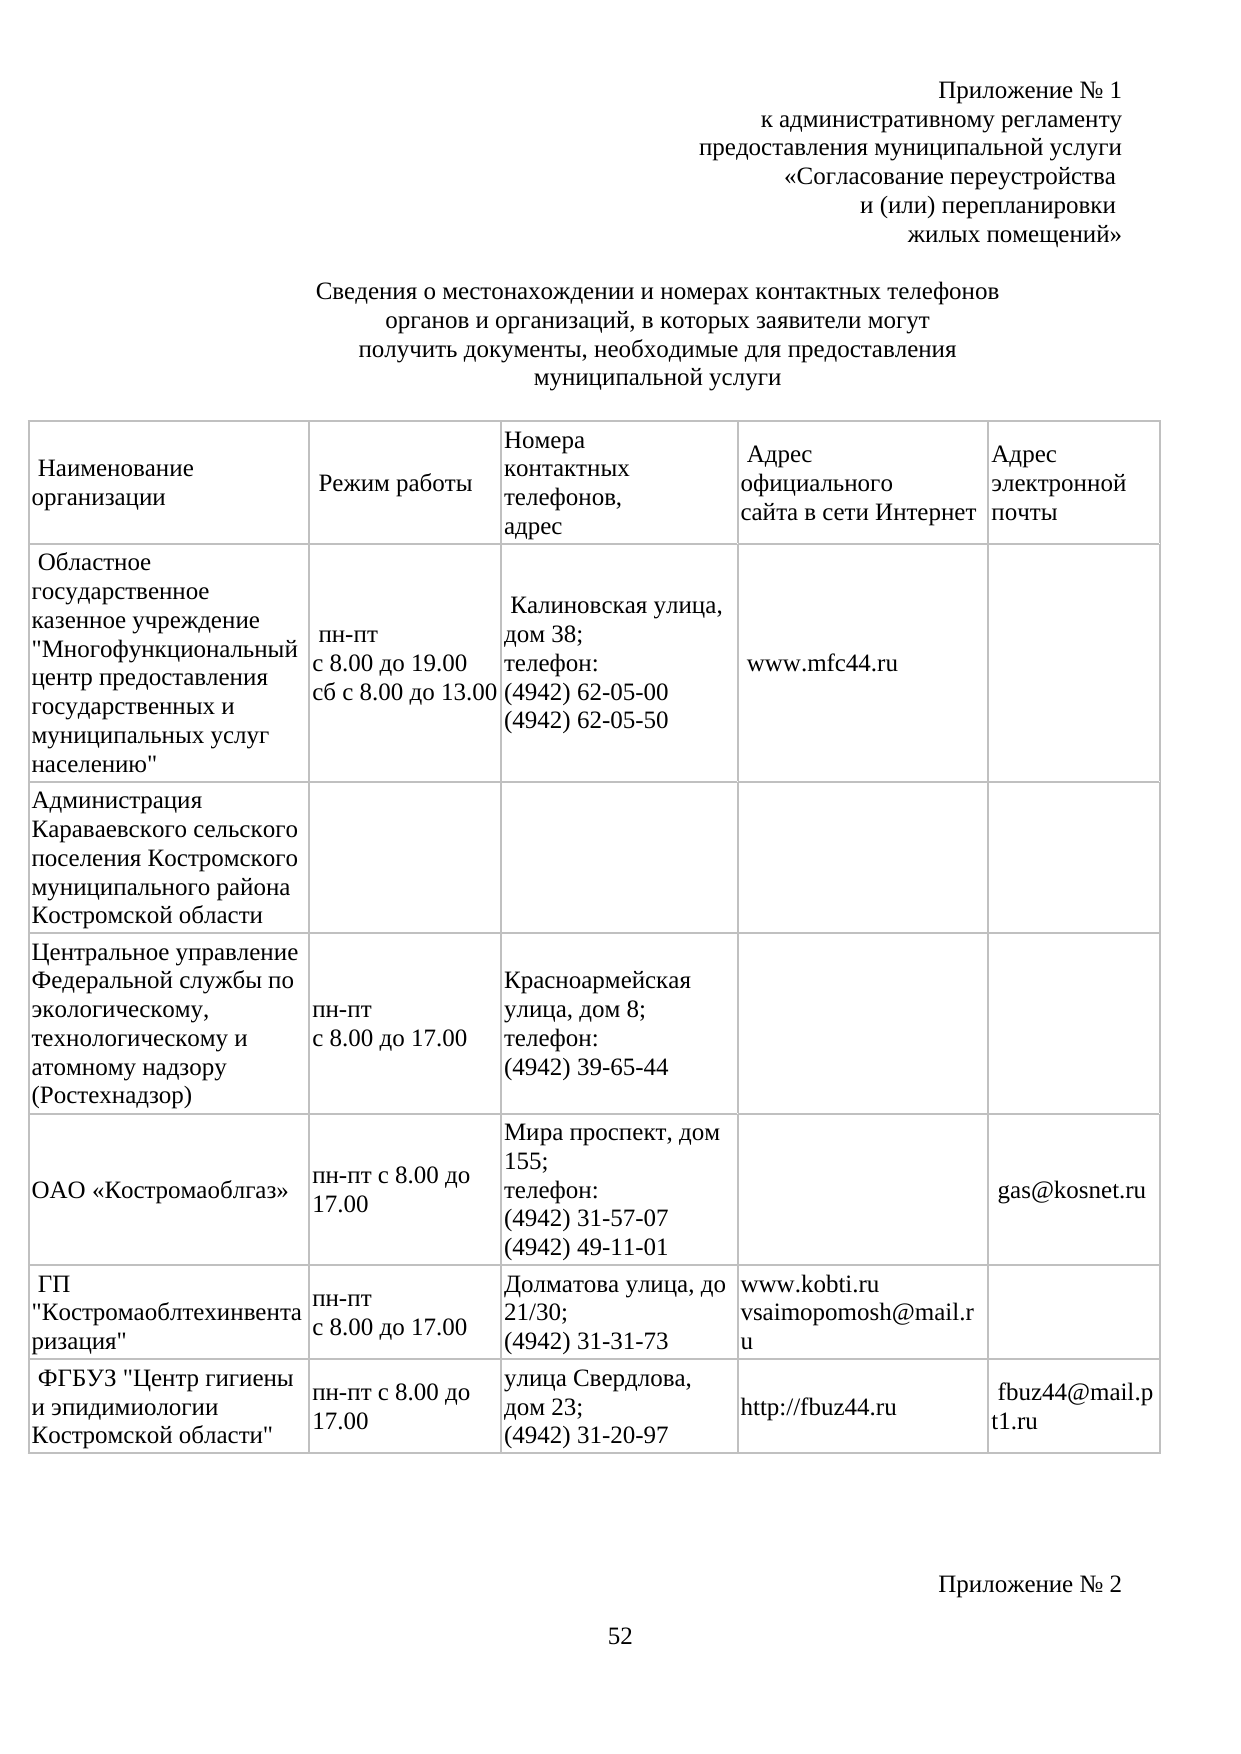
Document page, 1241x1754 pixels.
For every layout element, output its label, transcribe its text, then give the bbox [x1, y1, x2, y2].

table_cell gas@kosnet.ru [989, 1115, 1159, 1264]
table_cell [989, 783, 1159, 932]
text Приложение № 1 [118, 75, 1122, 104]
table_cell [989, 934, 1159, 1112]
table_cell [739, 934, 987, 1112]
text и (или) перепланировки [118, 190, 1122, 219]
table_header Адрес электронной почты [989, 422, 1159, 543]
table_cell Красноармейская улица, дом 8; телефон: (4942) 39-65-44 [502, 934, 737, 1112]
table_cell [502, 783, 737, 932]
table_cell Мира проспект, дом 155; телефон: (4942) 31-57-07 (4942) 49-11-01 [502, 1115, 737, 1264]
table_cell http://fbuz44.ru [739, 1360, 987, 1452]
text к административному регламенту [118, 104, 1122, 132]
table_cell ОАО «Костромаоблгаз» [30, 1115, 308, 1264]
table_cell Областное государственное казенное учреждение "Многофункциональный центр предоставления государственных и муниципальных услуг населению" [30, 545, 308, 781]
text Приложение № 2 [118, 1569, 1122, 1597]
table_cell [989, 1266, 1159, 1358]
table_cell Долматова улица, до 21/30; (4942) 31-31-73 [502, 1266, 737, 1358]
table_cell пн-пт с 8.00 до 19.00 сб с 8.00 до 13.00 [310, 545, 500, 781]
table_cell Центральное управление Федеральной службы по экологическому, технологическому и атомному надзору (Ростехнадзор) [30, 934, 308, 1112]
text Сведения о местонахождении и номерах контактных телефонов [118, 276, 1122, 305]
table_cell [739, 1115, 987, 1264]
table_header Наименование организации [30, 422, 308, 543]
table_cell пн-пт с 8.00 до 17.00 [310, 1360, 500, 1452]
text жилых помещений» [118, 219, 1122, 247]
table_cell ФГБУЗ "Центр гигиены и эпидимиологии Костромской области" [30, 1360, 308, 1452]
text предоставления муниципальной услуги [118, 132, 1122, 161]
text получить документы, необходимые для предоставления [118, 334, 1122, 362]
table_cell www.mfc44.ru [739, 545, 987, 781]
table_cell [739, 783, 987, 932]
text муниципальной услуги [118, 362, 1122, 391]
table_cell пн-пт с 8.00 до 17.00 [310, 1266, 500, 1358]
table_cell улица Свердлова, дом 23; (4942) 31-20-97 [502, 1360, 737, 1452]
table_cell пн-пт с 8.00 до 17.00 [310, 1115, 500, 1264]
table_cell Администрация Караваевского сельского поселения Костромского муниципального района Костромской области [30, 783, 308, 932]
table_cell пн-пт с 8.00 до 17.00 [310, 934, 500, 1112]
text органов и организаций, в которых заявители могут [118, 305, 1122, 334]
text «Согласование переустройства [118, 161, 1122, 190]
table_cell ГП "Костромаоблтехинвентаризация" [30, 1266, 308, 1358]
table_header Режим работы [310, 422, 500, 543]
table_cell [989, 545, 1159, 781]
table_header Адрес официального сайта в сети Интернет [739, 422, 987, 543]
table_cell www.kobti.ru vsaimopomosh@mail.ru [739, 1266, 987, 1358]
table_cell Калиновская улица, дом 38; телефон: (4942) 62-05-00 (4942) 62-05-50 [502, 545, 737, 781]
table_cell [310, 783, 500, 932]
table_cell fbuz44@mail.pt1.ru [989, 1360, 1159, 1452]
table_header Номера контактных телефонов, адрес [502, 422, 737, 543]
